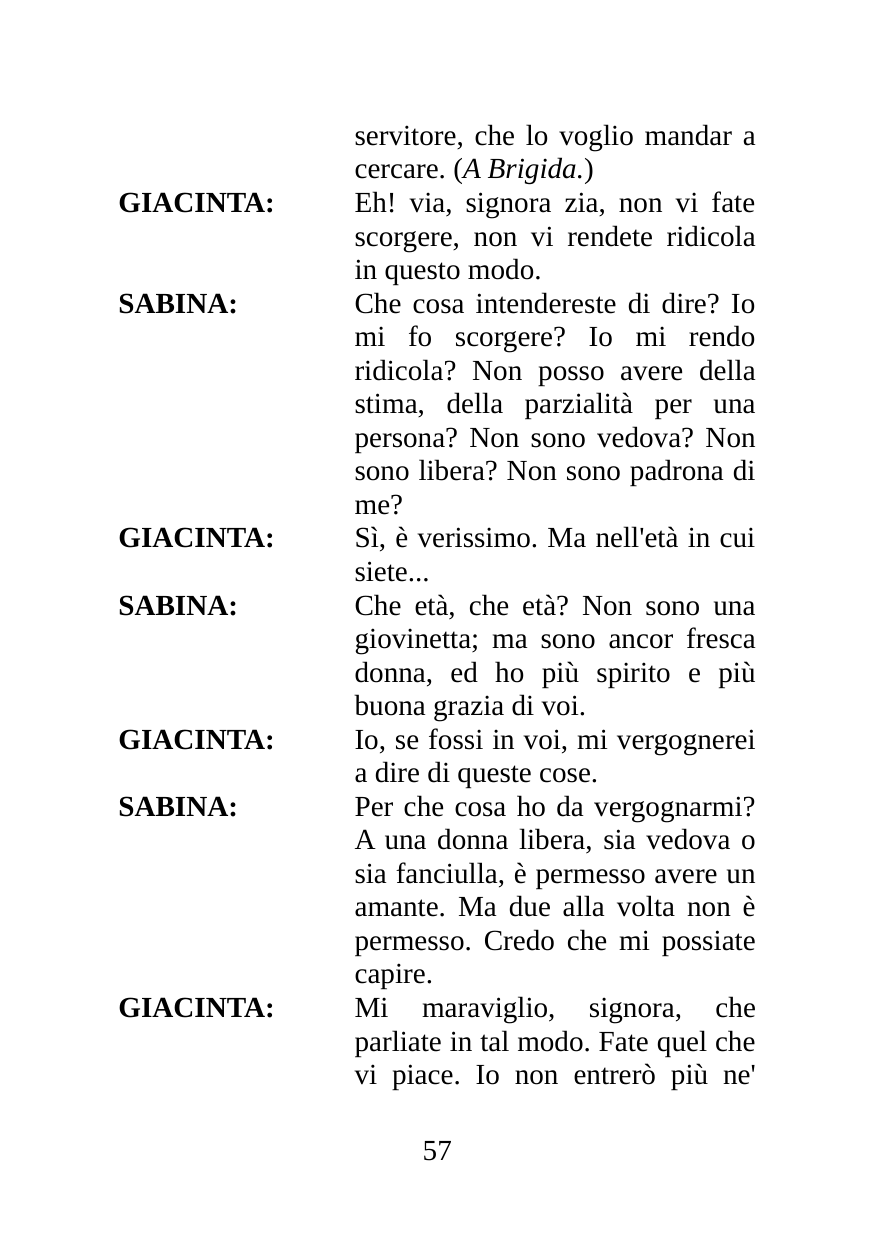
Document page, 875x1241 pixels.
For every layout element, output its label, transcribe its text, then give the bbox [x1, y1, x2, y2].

text SABINA: Che cosa intendereste di dire? Io mi fo scorgere? Io mi rendo ridicola? Non posso avere della stima, della parzialità per una persona? Non sono vedova? Non sono libera? Non sono padrona di me? [118, 286, 756, 521]
text GIACINTA: Sì, è verissimo. Ma nell'età in cui siete... [118, 521, 756, 588]
text servitore, che lo voglio mandar a cercare. (A Brigida.) [118, 118, 756, 185]
text GIACINTA: Io, se fossi in voi, mi vergognerei a dire di queste cose. [118, 722, 756, 789]
text GIACINTA: Eh! via, signora zia, non vi fate scorgere, non vi rendete ridicola in questo modo. [118, 185, 756, 286]
text GIACINTA: Mi maraviglio, signora, che parliate in tal modo. Fate quel che vi piace. Io non entrerò più ne' [118, 990, 756, 1091]
text SABINA: Che età, che età? Non sono una giovinetta; ma sono ancor fresca donna, ed ho più spirito e più buona grazia di voi. [118, 588, 756, 722]
text SABINA: Per che cosa ho da vergognarmi? A una donna libera, sia vedova o sia fanciulla, è permesso avere un amante. Ma due alla volta non è permesso. Credo che mi possiate capire. [118, 789, 756, 990]
